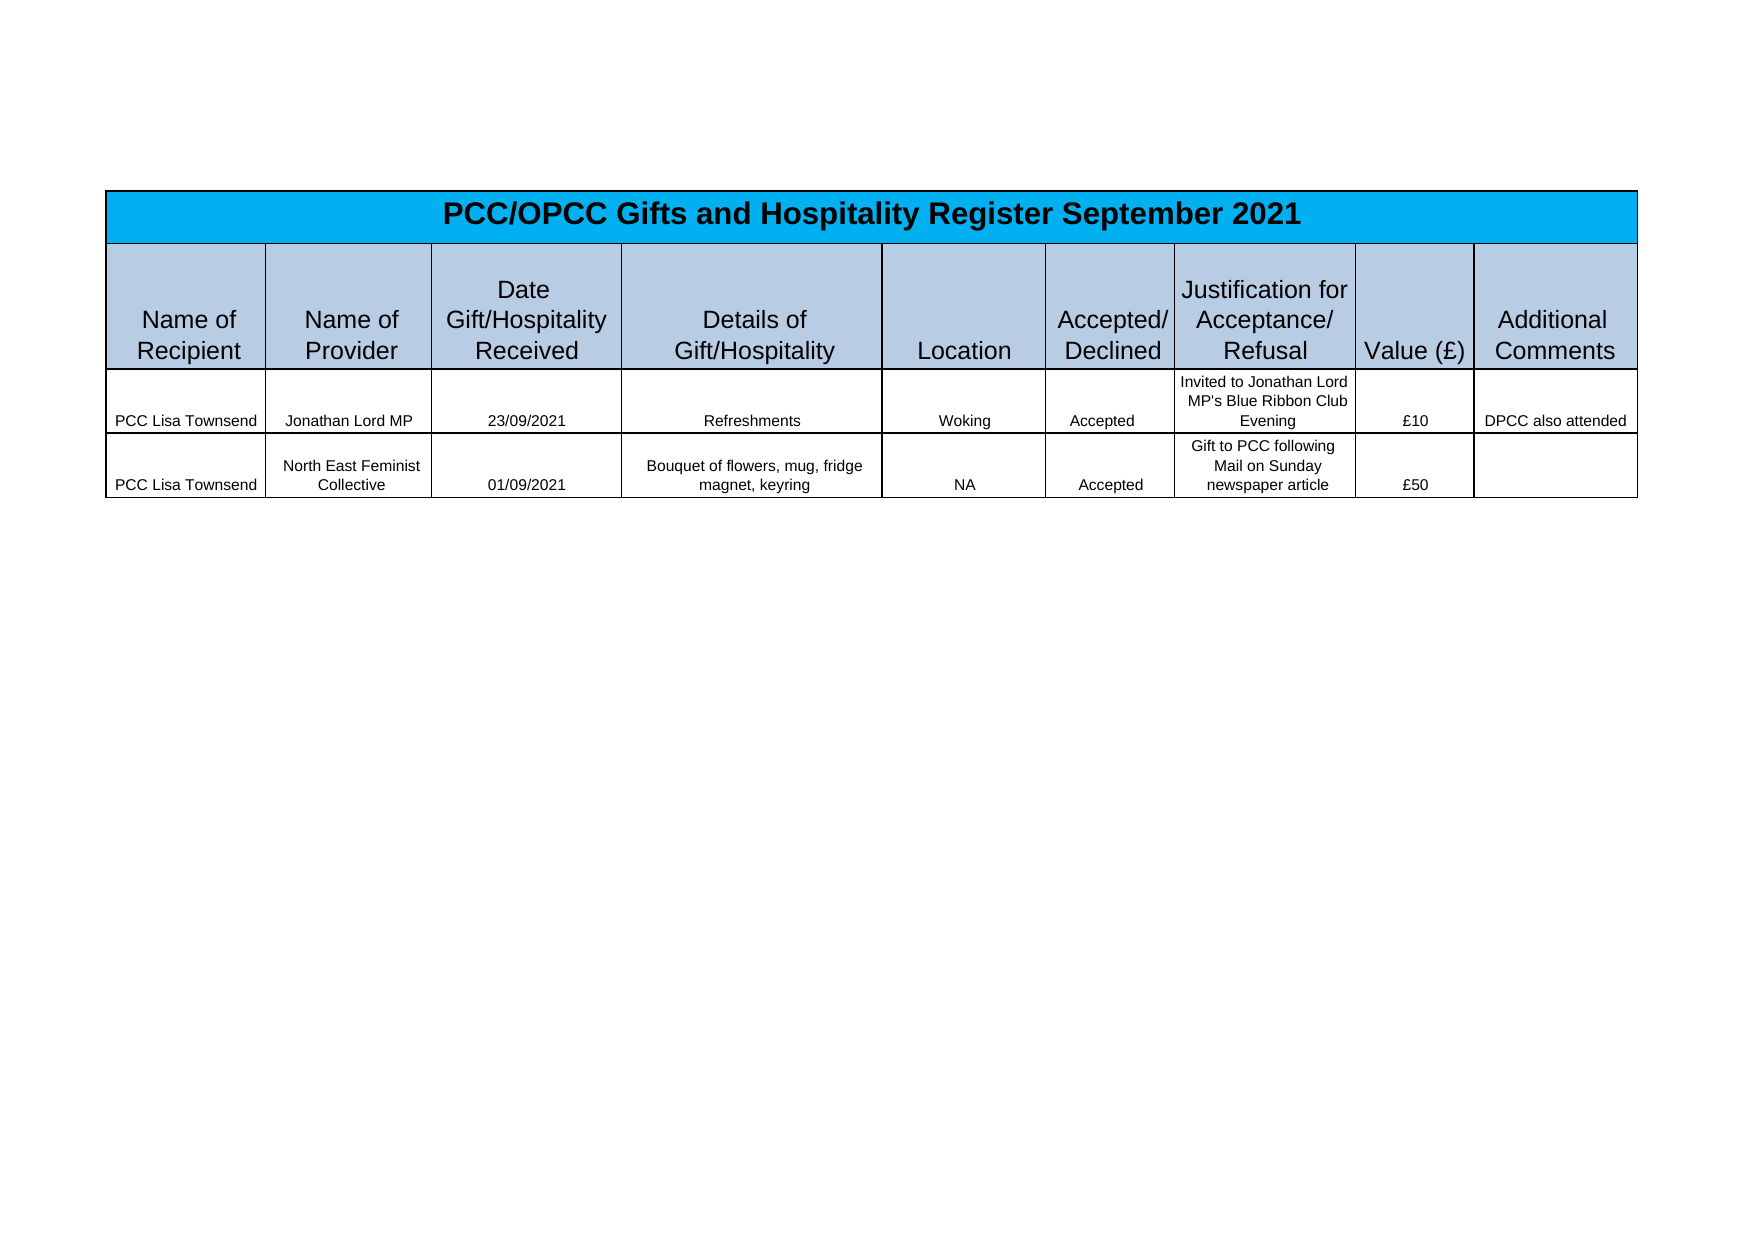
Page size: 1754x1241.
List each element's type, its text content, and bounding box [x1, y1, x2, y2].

table_cell Name of Recipient [107, 244, 265, 368]
table_cell NA [883, 434, 1045, 497]
table_cell Value (£) [1356, 244, 1473, 368]
table_cell Woking [883, 370, 1045, 432]
table_cell PCC Lisa Townsend [107, 370, 265, 432]
table_cell £50 [1356, 434, 1473, 497]
table_cell £10 [1356, 370, 1473, 432]
table_cell Location [883, 244, 1045, 368]
table_cell Date Gift/Hospitality Received [432, 244, 621, 368]
table_cell Details of Gift/Hospitality [622, 244, 881, 368]
table_cell Jonathan Lord MP [266, 370, 431, 432]
table_header [1474, 192, 1637, 243]
table_cell North East Feminist Collective [266, 434, 431, 497]
table_cell [1475, 434, 1637, 497]
table_cell 01/09/2021 [432, 434, 621, 497]
table_header [107, 192, 266, 243]
table_cell Name of Provider [266, 244, 431, 368]
table_cell Gift to PCC following Mail on Sunday newspaper article [1175, 434, 1355, 497]
table_cell Invited to Jonathan Lord MP's Blue Ribbon Club Evening [1175, 370, 1355, 432]
table_cell Additional Comments [1475, 244, 1637, 368]
table_cell PCC Lisa Townsend [107, 434, 265, 497]
table_header PCC/OPCC Gifts and Hospitality Register September 2021 [266, 192, 1474, 243]
table_cell Accepted [1046, 434, 1174, 497]
table_cell 23/09/2021 [432, 370, 621, 432]
table_cell DPCC also attended [1475, 370, 1637, 432]
table_cell Justification for Acceptance/ Refusal [1175, 244, 1355, 368]
table_cell Accepted [1046, 370, 1174, 432]
table_cell Refreshments [622, 370, 881, 432]
table_cell Bouquet of flowers, mug, fridge magnet, keyring [622, 434, 881, 497]
table_cell Accepted/ Declined [1046, 244, 1174, 368]
